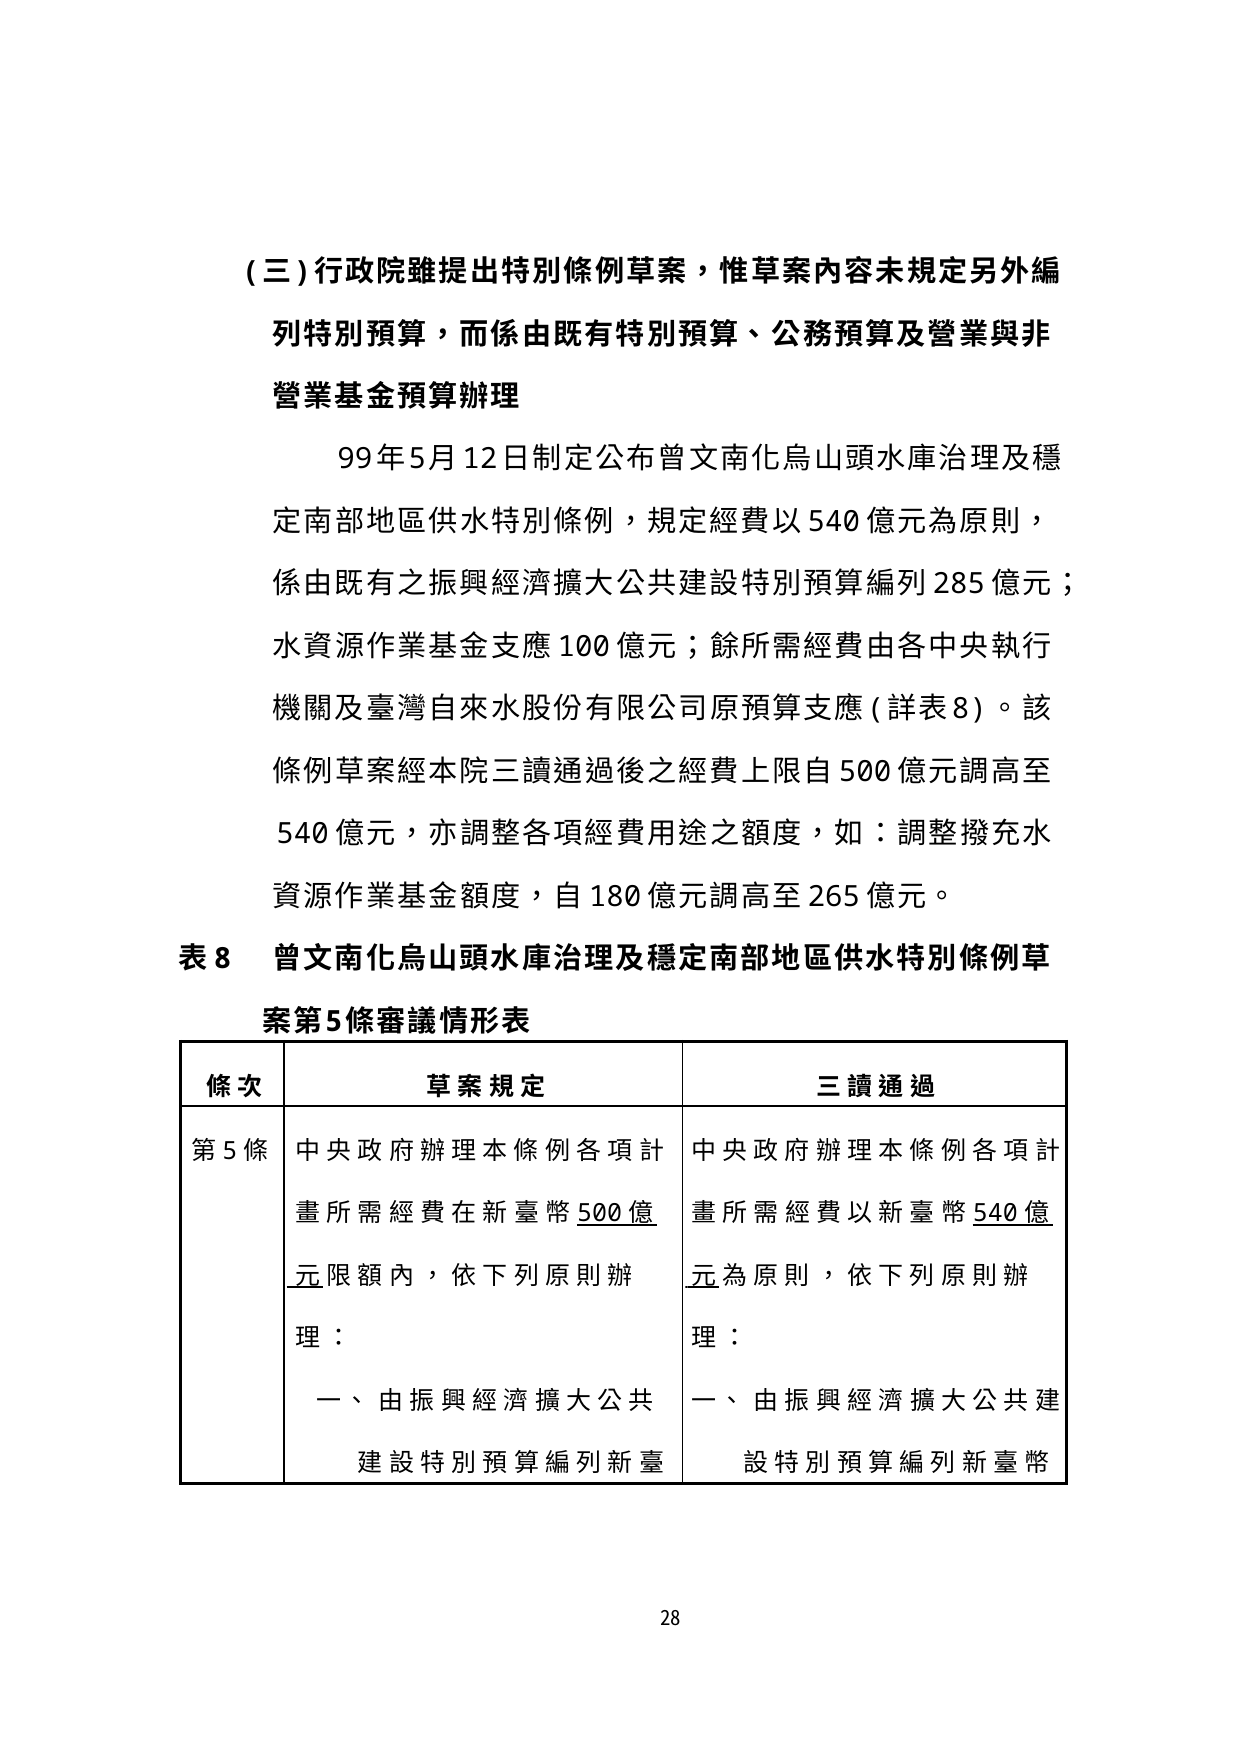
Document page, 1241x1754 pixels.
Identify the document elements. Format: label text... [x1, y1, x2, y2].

table_cell 中央政府辦理本條例各項計畫所需經費以新臺幣540億元為原則，依下列原則辦理： 一、由振興經濟擴大公共建設特別預算編列新臺幣 [683, 1107, 1065, 1482]
text 表8 曾文南化烏山頭水庫治理及穩定南部地區供水特別條例草案第5條審議情形表 [177, 915, 1063, 1040]
table_header 三讀通過 [683, 1043, 1065, 1105]
text 99年5月12日制定公布曾文南化烏山頭水庫治理及穩定南部地區供水特別條例，規定經費以540億元為原則，係由既有之振興經濟擴大公共建設特別預算編列285億元；水資源作業基金支應100億元；餘所需經費由各中央執行機關及臺灣自來水股份有限公司原預算支應(詳表8)。該條例草案經本院三讀通過後之經費上限自500億元調高至540億元，亦調整各項經費用途之額度，如：調整撥充水資源作業基金額度，自180億元調高至265億元。 [266, 415, 1063, 915]
table_cell 中央政府辦理本條例各項計畫所需經費在新臺幣500億元限額內，依下列原則辦理： 一、由振興經濟擴大公共建設特別預算編列新臺 [285, 1107, 682, 1482]
table_header 條次 [182, 1043, 283, 1105]
table_cell 第5條 [182, 1107, 283, 1482]
text (三)行政院雖提出特別條例草案，惟草案內容未規定另外編列特別預算，而係由既有特別預算、公務預算及營業與非營業基金預算辦理 [236, 227, 1063, 415]
table_header 草案規定 [285, 1043, 682, 1105]
